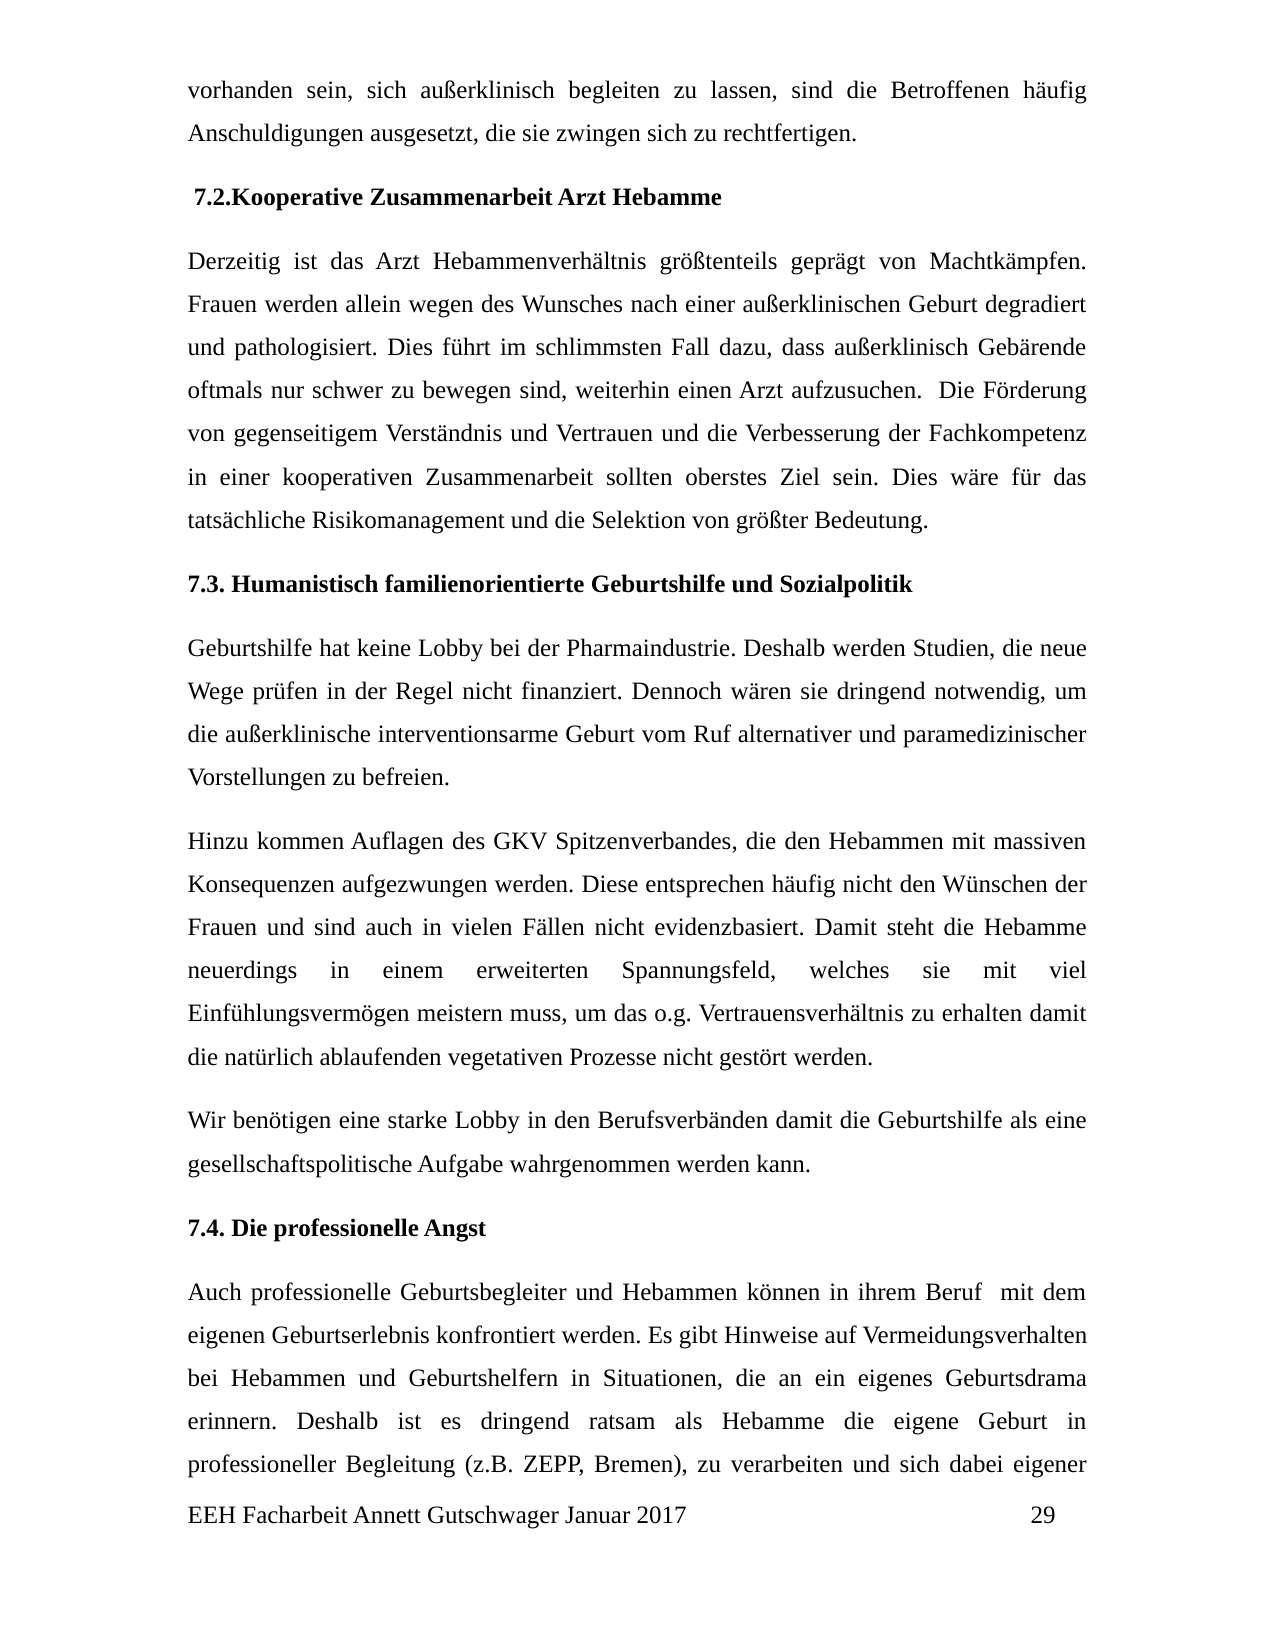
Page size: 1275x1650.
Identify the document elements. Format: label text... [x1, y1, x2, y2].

text Hinzu kommen Auflagen des GKV Spitzenverbandes, die den Hebammen mit massiven Konsequenzen aufgezwungen werden. Diese entsprechen häufig nicht den Wünschen der Frauen und sind auch in vielen Fällen nicht evidenzbasiert. Damit steht die Hebamme neuerdings in einem erweiterten Spannungsfeld, welches sie mit viel Einfühlungsvermögen meistern muss, um das o.g. Vertrauensverhältnis zu erhalten damit die natürlich ablaufenden vegetativen Prozesse nicht gestört werden. [187, 826, 1087, 1070]
text Derzeitig ist das Arzt Hebammenverhältnis größtenteils geprägt von Machtkämpfen. Frauen werden allein wegen des Wunsches nach einer außerklinischen Geburt degradiert und pathologisiert. Dies führt im schlimmsten Fall dazu, dass außerklinisch Gebärende oftmals nur schwer zu bewegen sind, weiterhin einen Arzt aufzusuchen. Die Förderung von gegenseitigem Verständnis und Vertrauen und die Verbesserung der Fachkompetenz in einer kooperativen Zusammenarbeit sollten oberstes Ziel sein. Dies wäre für das tatsächliche Risikomanagement und die Selektion von größter Bedeutung. [187, 246, 1087, 533]
text 7.4. Die professionelle Angst [187, 1213, 1087, 1241]
text 7.2.Kooperative Zusammenarbeit Arzt Hebamme [187, 182, 1087, 211]
text vorhanden sein, sich außerklinisch begleiten zu lassen, sind die Betroffenen häufig Anschuldigungen ausgesetzt, die sie zwingen sich zu rechtfertigen. [187, 75, 1087, 147]
text Auch professionelle Geburtsbegleiter und Hebammen können in ihrem Beruf mit dem eigenen Geburtserlebnis konfrontiert werden. Es gibt Hinweise auf Vermeidungsverhalten bei Hebammen und Geburtshelfern in Situationen, die an ein eigenes Geburtsdrama erinnern. Deshalb ist es dringend ratsam als Hebamme die eigene Geburt in professioneller Begleitung (z.B. ZEPP, Bremen), zu verarbeiten und sich dabei eigener [187, 1277, 1087, 1478]
text Wir benötigen eine starke Lobby in den Berufsverbänden damit die Geburtshilfe als eine gesellschaftspolitische Aufgabe wahrgenommen werden kann. [187, 1106, 1087, 1177]
text Geburtshilfe hat keine Lobby bei der Pharmaindustrie. Deshalb werden Studien, die neue Wege prüfen in der Regel nicht finanziert. Dennoch wären sie dringend notwendig, um die außerklinische interventionsarme Geburt vom Ruf alternativer und paramedizinischer Vorstellungen zu befreien. [187, 633, 1087, 791]
text 7.3. Humanistisch familienorientierte Geburtshilfe und Sozialpolitik [187, 569, 1087, 597]
